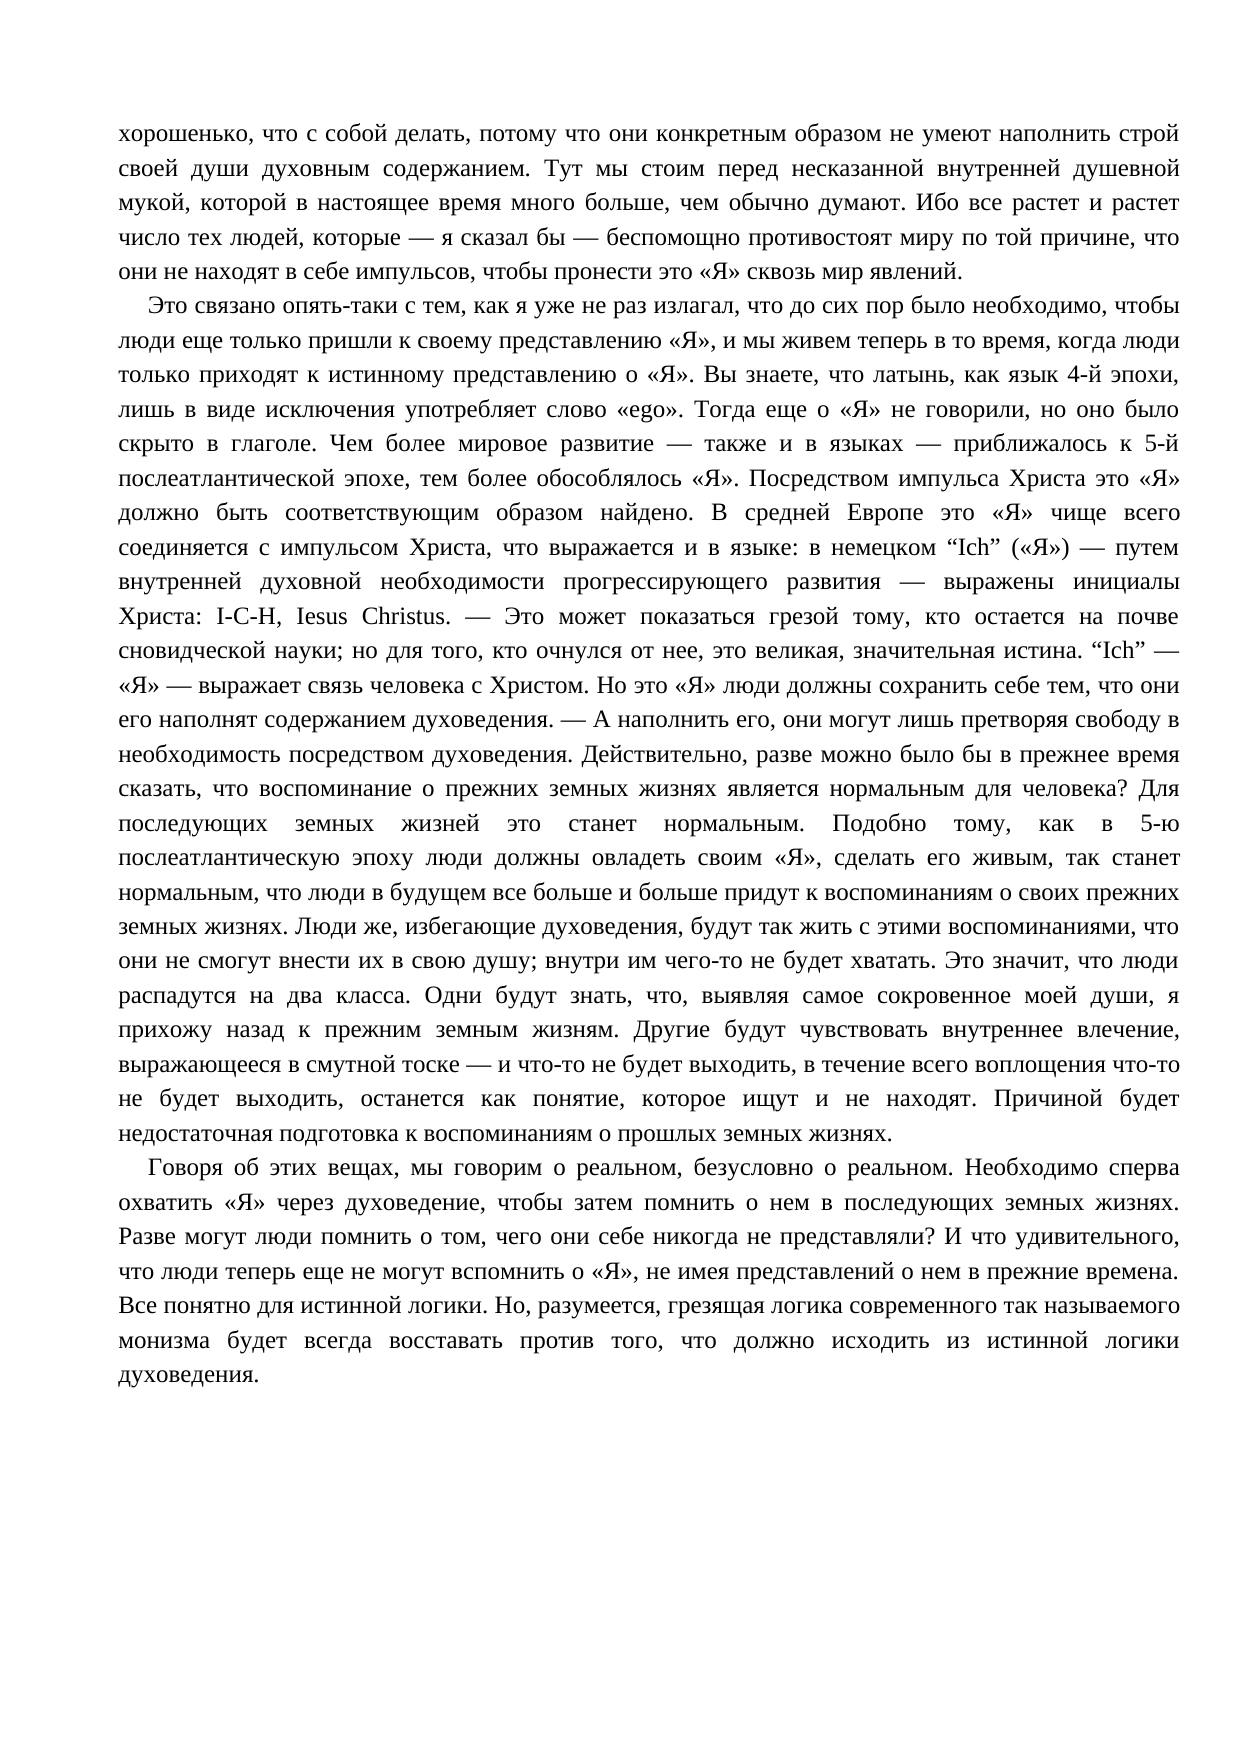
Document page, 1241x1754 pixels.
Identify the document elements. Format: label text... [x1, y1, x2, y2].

text Это связано опять-таки с тем, как я уже не раз излагал, что до сих пор было необходимо, чтобы люди еще только пришли к своему представлению «Я», и мы живем теперь в то время, когда люди только приходят к истинному представлению о «Я». Вы знаете, что латынь, как язык 4-й эпохи, лишь в виде исключения употребляет слово «ego». Тогда еще о «Я» не говорили, но оно было скрыто в глаголе. Чем более мировое развитие — также и в языках — приближалось к 5-й послеатлантической эпохе, тем более обособлялось «Я». Посредством импульса Христа это «Я» должно быть соответствующим образом найдено. В средней Европе это «Я» чище всего соединяется с импульсом Христа, что выражается и в языке: в немецком “Ich” («Я») — путем внутренней духовной необходимости прогрессирующего развития — выражены инициалы Христа: I-C-H, Iesus Christus. — Это может показаться грезой тому, кто остается на почве сновидческой науки; но для того, кто очнулся от нее, это великая, значительная истина. “Ich” — «Я» — выражает связь человека с Христом. Но это «Я» люди должны сохранить себе тем, что они его наполнят содержанием духоведения. — А наполнить его, они могут лишь претворяя свободу в необходимость посредством духоведения. Действительно, разве можно было бы в прежнее время сказать, что воспоминание о прежних земных жизнях является нормальным для человека? Для последующих земных жизней это станет нормальным. Подобно тому, как в 5-ю послеатлантическую эпоху люди должны овладеть своим «Я», сделать его живым, так станет нормальным, что люди в будущем все больше и больше придут к воспоминаниям о своих прежних земных жизнях. Люди же, избегающие духоведения, будут так жить с этими воспоминаниями, что они не смогут внести их в свою душу; внутри им чего-то не будет хватать. Это значит, что люди распадутся на два класса. Одни будут знать, что, выявляя самое сокровенное моей души, я прихожу назад к прежним земным жизням. Другие будут чувствовать внутреннее влечение, выражающееся в смутной тоске — и что-то не будет выходить, в течение всего воплощения что-то не будет выходить, останется как понятие, которое ищут и не находят. Причиной будет недостаточная подготовка к воспоминаниям о прошлых земных жизнях. [118, 291, 1181, 1147]
text хорошенько, что с собой делать, потому что они конкретным образом не умеют наполнить строй своей души духовным содержанием. Тут мы стоим перед несказанной внутренней душевной мукой, которой в настоящее время много больше, чем обычно думают. Ибо все растет и растет число тех людей, которые — я сказал бы — беспомощно противостоят миру по той причине, что они не находят в себе импульсов, чтобы пронести это «Я» сквозь мир явлений. [118, 118, 1181, 285]
text Говоря об этих вещах, мы говорим о реальном, безусловно о реальном. Необходимо сперва охватить «Я» через духоведение, чтобы затем помнить о нем в последующих земных жизнях. Разве могут люди помнить о том, чего они себе никогда не представляли? И что удивительного, что люди теперь еще не могут вспомнить о «Я», не имея представлений о нем в прежние времена. Все понятно для истинной логики. Но, разумеется, грезящая логика современного так называемого монизма будет всегда восставать против того, что должно исходить из истинной логики духоведения. [118, 1152, 1181, 1388]
